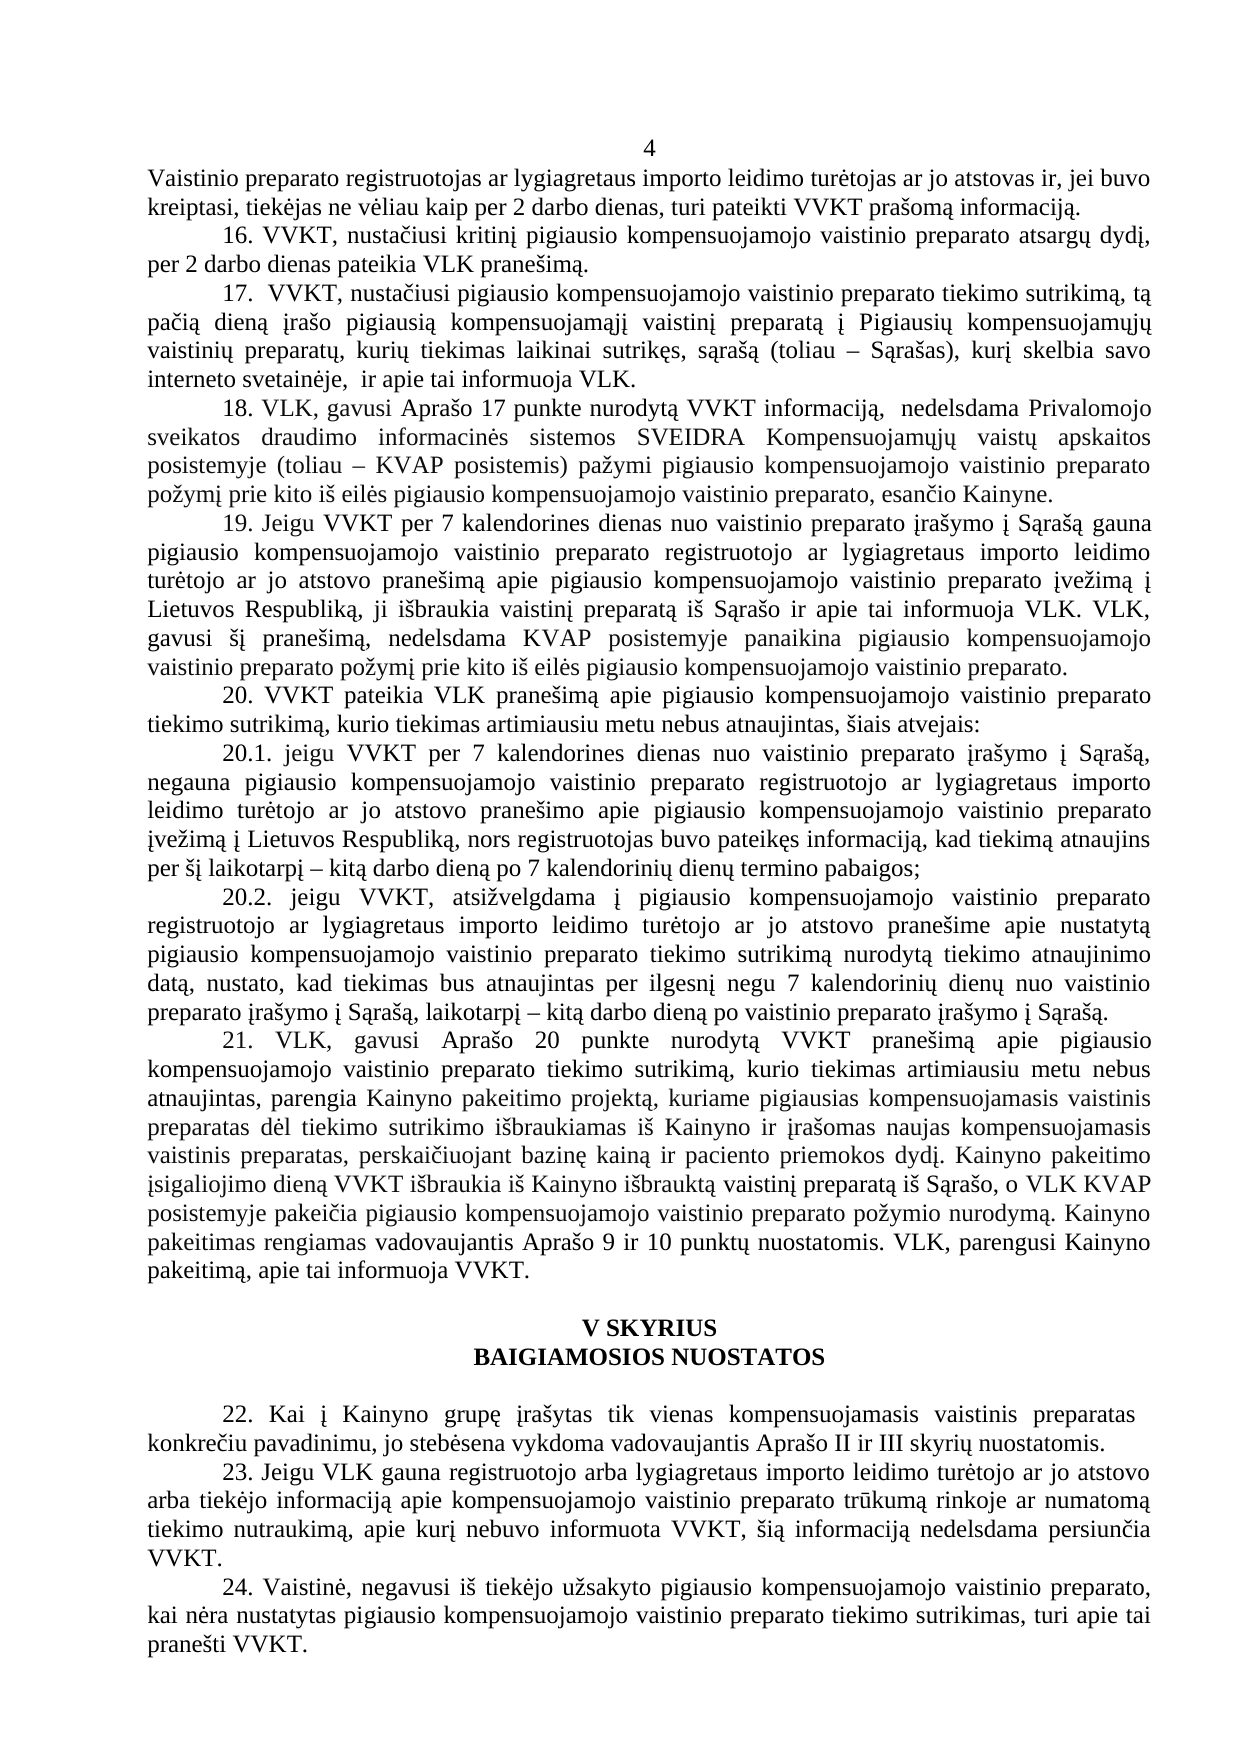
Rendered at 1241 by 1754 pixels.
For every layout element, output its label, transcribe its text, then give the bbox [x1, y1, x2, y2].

text BAIGIAMOSIOS NUOSTATOS [147, 1342, 1152, 1371]
text 21. VLK, gavusi Aprašo 20 punkte nurodytą VVKT pranešimą apie pigiausio kompensuojamojo vaistinio preparato tiekimo sutrikimą, kurio tiekimas artimiausiu metu nebus atnaujintas, parengia Kainyno pakeitimo projektą, kuriame pigiausias kompensuojamasis vaistinis preparatas dėl tiekimo sutrikimo išbraukiamas iš Kainyno ir įrašomas naujas kompensuojamasis vaistinis preparatas, perskaičiuojant bazinę kainą ir paciento priemokos dydį. Kainyno pakeitimo įsigaliojimo dieną VVKT išbraukia iš Kainyno išbrauktą vaistinį preparatą iš Sąrašo, o VLK KVAP posistemyje pakeičia pigiausio kompensuojamojo vaistinio preparato požymio nurodymą. Kainyno pakeitimas rengiamas vadovaujantis Aprašo 9 ir 10 punktų nuostatomis. VLK, parengusi Kainyno pakeitimą, apie tai informuoja VVKT. [147, 1026, 1152, 1284]
text 19. Jeigu VVKT per 7 kalendorines dienas nuo vaistinio preparato įrašymo į Sąrašą gauna pigiausio kompensuojamojo vaistinio preparato registruotojo ar lygiagretaus importo leidimo turėtojo ar jo atstovo pranešimą apie pigiausio kompensuojamojo vaistinio preparato įvežimą į Lietuvos Respubliką, ji išbraukia vaistinį preparatą iš Sąrašo ir apie tai informuoja VLK. VLK, gavusi šį pranešimą, nedelsdama KVAP posistemyje panaikina pigiausio kompensuojamojo vaistinio preparato požymį prie kito iš eilės pigiausio kompensuojamojo vaistinio preparato. [147, 508, 1152, 681]
text Vaistinio preparato registruotojas ar lygiagretaus importo leidimo turėtojas ar jo atstovas ir, jei buvo kreiptasi, tiekėjas ne vėliau kaip per 2 darbo dienas, turi pateikti VVKT prašomą informaciją. [147, 163, 1152, 221]
text V SKYRIUS [147, 1313, 1152, 1342]
text 24. Vaistinė, negavusi iš tiekėjo užsakyto pigiausio kompensuojamojo vaistinio preparato, kai nėra nustatytas pigiausio kompensuojamojo vaistinio preparato tiekimo sutrikimas, turi apie tai pranešti VVKT. [147, 1572, 1152, 1658]
text 16. VVKT, nustačiusi kritinį pigiausio kompensuojamojo vaistinio preparato atsargų dydį, per 2 darbo dienas pateikia VLK pranešimą. [147, 221, 1152, 278]
text 23. Jeigu VLK gauna registruotojo arba lygiagretaus importo leidimo turėtojo ar jo atstovo arba tiekėjo informaciją apie kompensuojamojo vaistinio preparato trūkumą rinkoje ar numatomą tiekimo nutraukimą, apie kurį nebuvo informuota VVKT, šią informaciją nedelsdama persiunčia VVKT. [147, 1457, 1152, 1572]
text 20.2. jeigu VVKT, atsižvelgdama į pigiausio kompensuojamojo vaistinio preparato registruotojo ar lygiagretaus importo leidimo turėtojo ar jo atstovo pranešime apie nustatytą pigiausio kompensuojamojo vaistinio preparato tiekimo sutrikimą nurodytą tiekimo atnaujinimo datą, nustato, kad tiekimas bus atnaujintas per ilgesnį negu 7 kalendorinių dienų nuo vaistinio preparato įrašymo į Sąrašą, laikotarpį – kitą darbo dieną po vaistinio preparato įrašymo į Sąrašą. [147, 882, 1152, 1026]
text 18. VLK, gavusi Aprašo 17 punkte nurodytą VVKT informaciją, nedelsdama Privalomojo sveikatos draudimo informacinės sistemos SVEIDRA Kompensuojamųjų vaistų apskaitos posistemyje (toliau – KVAP posistemis) pažymi pigiausio kompensuojamojo vaistinio preparato požymį prie kito iš eilės pigiausio kompensuojamojo vaistinio preparato, esančio Kainyne. [147, 393, 1152, 508]
text 20. VVKT pateikia VLK pranešimą apie pigiausio kompensuojamojo vaistinio preparato tiekimo sutrikimą, kurio tiekimas artimiausiu metu nebus atnaujintas, šiais atvejais: [147, 681, 1152, 738]
text 22. Kai į Kainyno grupę įrašytas tik vienas kompensuojamasis vaistinis preparatas konkrečiu pavadinimu, jo stebėsena vykdoma vadovaujantis Aprašo II ir III skyrių nuostatomis. [147, 1399, 1136, 1457]
text 20.1. jeigu VVKT per 7 kalendorines dienas nuo vaistinio preparato įrašymo į Sąrašą, negauna pigiausio kompensuojamojo vaistinio preparato registruotojo ar lygiagretaus importo leidimo turėtojo ar jo atstovo pranešimo apie pigiausio kompensuojamojo vaistinio preparato įvežimą į Lietuvos Respubliką, nors registruotojas buvo pateikęs informaciją, kad tiekimą atnaujins per šį laikotarpį – kitą darbo dieną po 7 kalendorinių dienų termino pabaigos; [147, 738, 1152, 882]
text 17. VVKT, nustačiusi pigiausio kompensuojamojo vaistinio preparato tiekimo sutrikimą, tą pačią dieną įrašo pigiausią kompensuojamąjį vaistinį preparatą į Pigiausių kompensuojamųjų vaistinių preparatų, kurių tiekimas laikinai sutrikęs, sąrašą (toliau – Sąrašas), kurį skelbia savo interneto svetainėje, ir apie tai informuoja VLK. [147, 278, 1152, 393]
